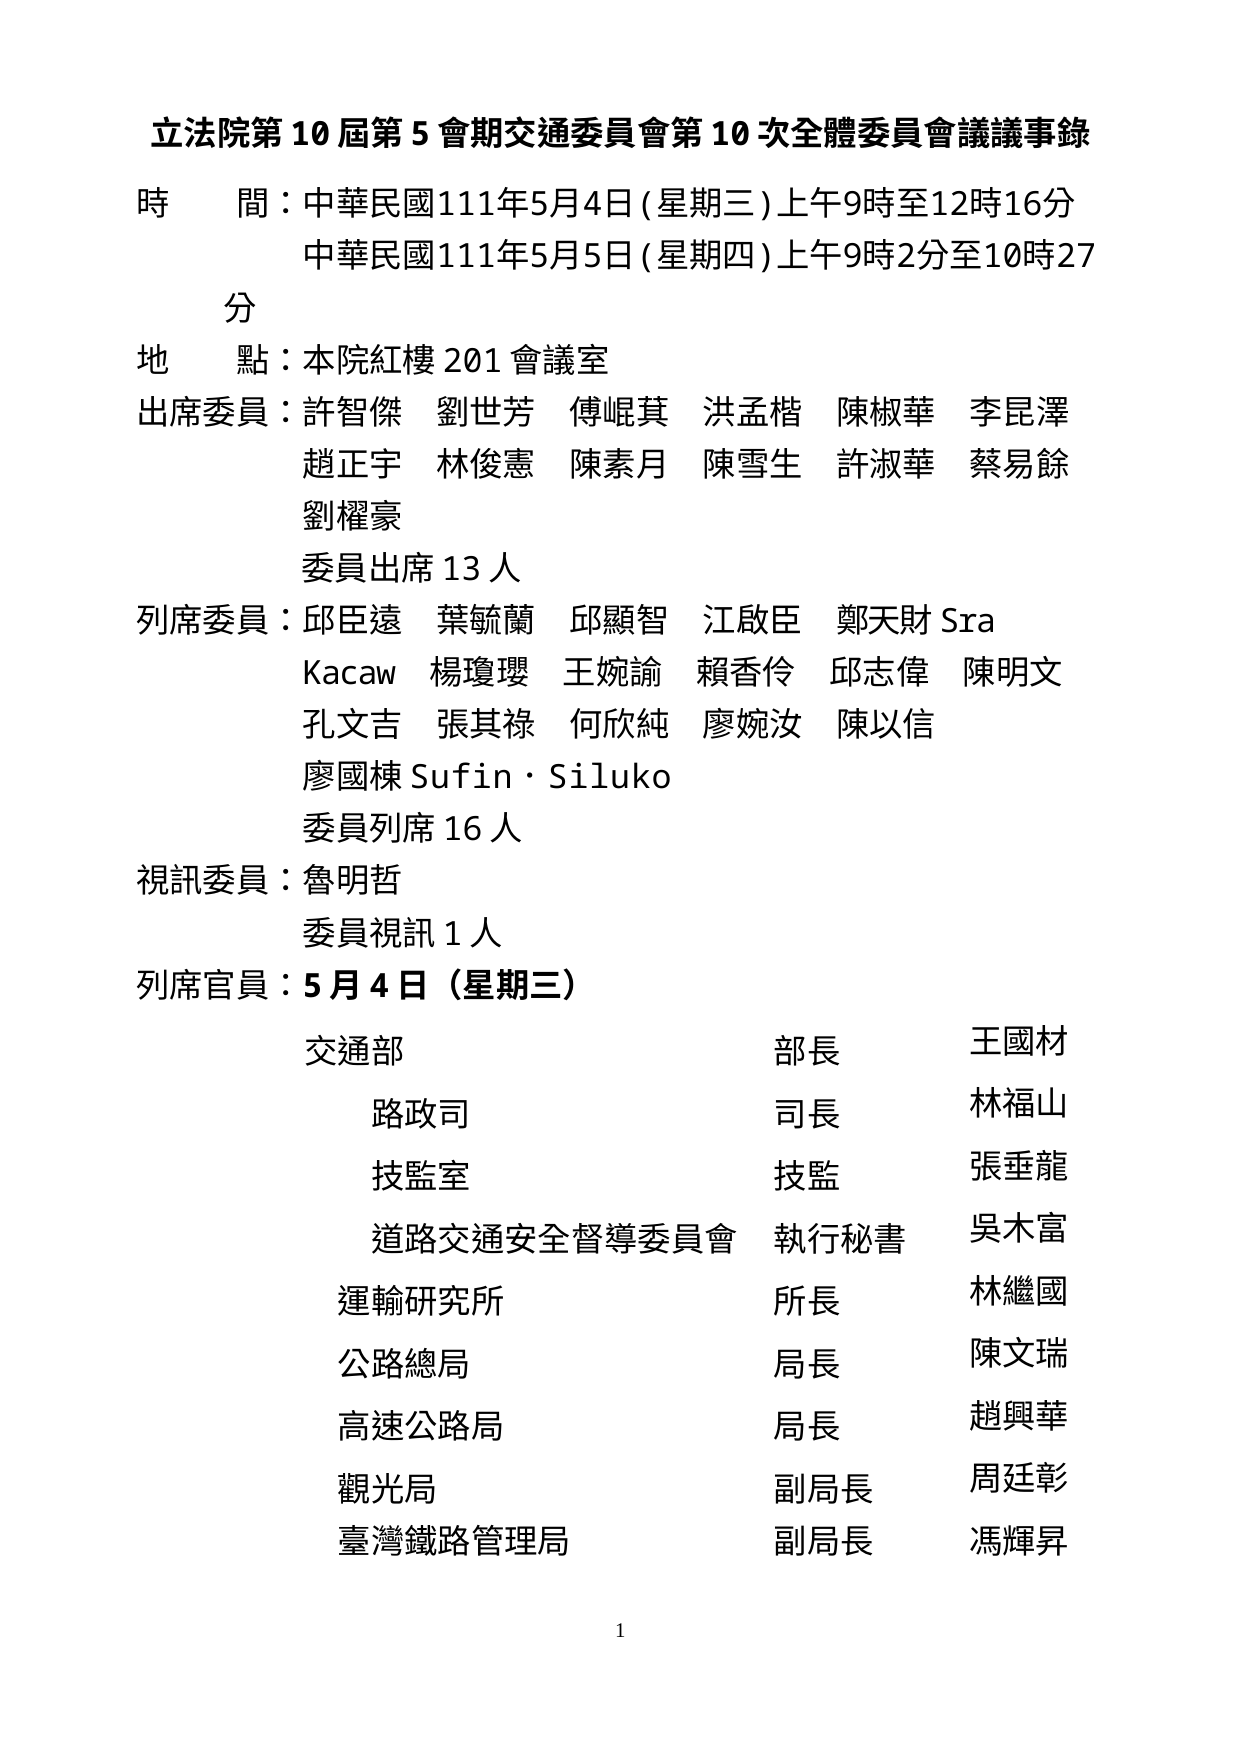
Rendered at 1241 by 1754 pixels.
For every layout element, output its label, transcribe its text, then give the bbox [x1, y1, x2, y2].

table_cell 陳文瑞 [936, 1320, 1102, 1382]
text 出席委員：許智傑 劉世芳 傅崐萁 洪孟楷 陳椒華 李昆澤 趙正宇 林俊憲 陳素月 陳雪生 許淑華 蔡易餘 劉櫂豪 [136, 382, 1125, 539]
table_cell 林福山 [936, 1070, 1102, 1132]
table_cell 所長 [762, 1258, 936, 1320]
table_cell 臺灣鐵路管理局 [301, 1508, 762, 1570]
table_cell 副局長 [762, 1445, 936, 1507]
table_header 交通部 [301, 1008, 762, 1070]
table_cell 周廷彰 [936, 1445, 1102, 1507]
text 地 點：本院紅樓201會議室 [136, 330, 1125, 382]
text 立法院第10屆第5會期交通委員會第10次全體委員會議議事錄 [136, 103, 1104, 155]
table_cell 副局長 [762, 1508, 936, 1570]
text 列席官員：5月4日（星期三） [136, 955, 1104, 1007]
table_cell 張垂龍 [936, 1133, 1102, 1195]
table_cell 吳木富 [936, 1195, 1102, 1257]
table_cell 路政司 [301, 1070, 762, 1132]
text 委員列席16人 [136, 799, 1104, 851]
table_cell 馮輝昇 [936, 1508, 1102, 1570]
table_cell 公路總局 [301, 1320, 762, 1382]
table_cell 執行秘書 [762, 1195, 936, 1257]
table_cell 司長 [762, 1070, 936, 1132]
table_cell 高速公路局 [301, 1383, 762, 1445]
table_header 王國材 [936, 1008, 1102, 1070]
text 時 間：中華民國111年5月4日(星期三)上午9時至12時16分 [136, 174, 1125, 226]
table_cell 趙興華 [936, 1383, 1102, 1445]
table_header 部長 [762, 1008, 936, 1070]
table_cell 局長 [762, 1383, 936, 1445]
text 列席委員：邱臣遠 葉毓蘭 邱顯智 江啟臣 鄭天財Sra Kacaw 楊瓊瓔 王婉諭 賴香伶 邱志偉 陳明文 孔文吉 張其祿 何欣純 廖婉汝 陳以信 廖國棟Sufin．Siluko [136, 591, 1104, 799]
text 視訊委員：魯明哲 [136, 851, 1104, 903]
table_cell 技監 [762, 1133, 936, 1195]
table_cell 局長 [762, 1320, 936, 1382]
table_cell 技監室 [301, 1133, 762, 1195]
table_cell 道路交通安全督導委員會 [301, 1195, 762, 1257]
table_cell 觀光局 [301, 1445, 762, 1507]
text 委員視訊1人 [136, 903, 1104, 955]
text 委員出席13人 [136, 539, 1104, 591]
table_cell 運輸研究所 [301, 1258, 762, 1320]
table_cell 林繼國 [936, 1258, 1102, 1320]
text 中華民國111年5月5日(星期四)上午9時2分至10時27分 [136, 226, 1125, 330]
